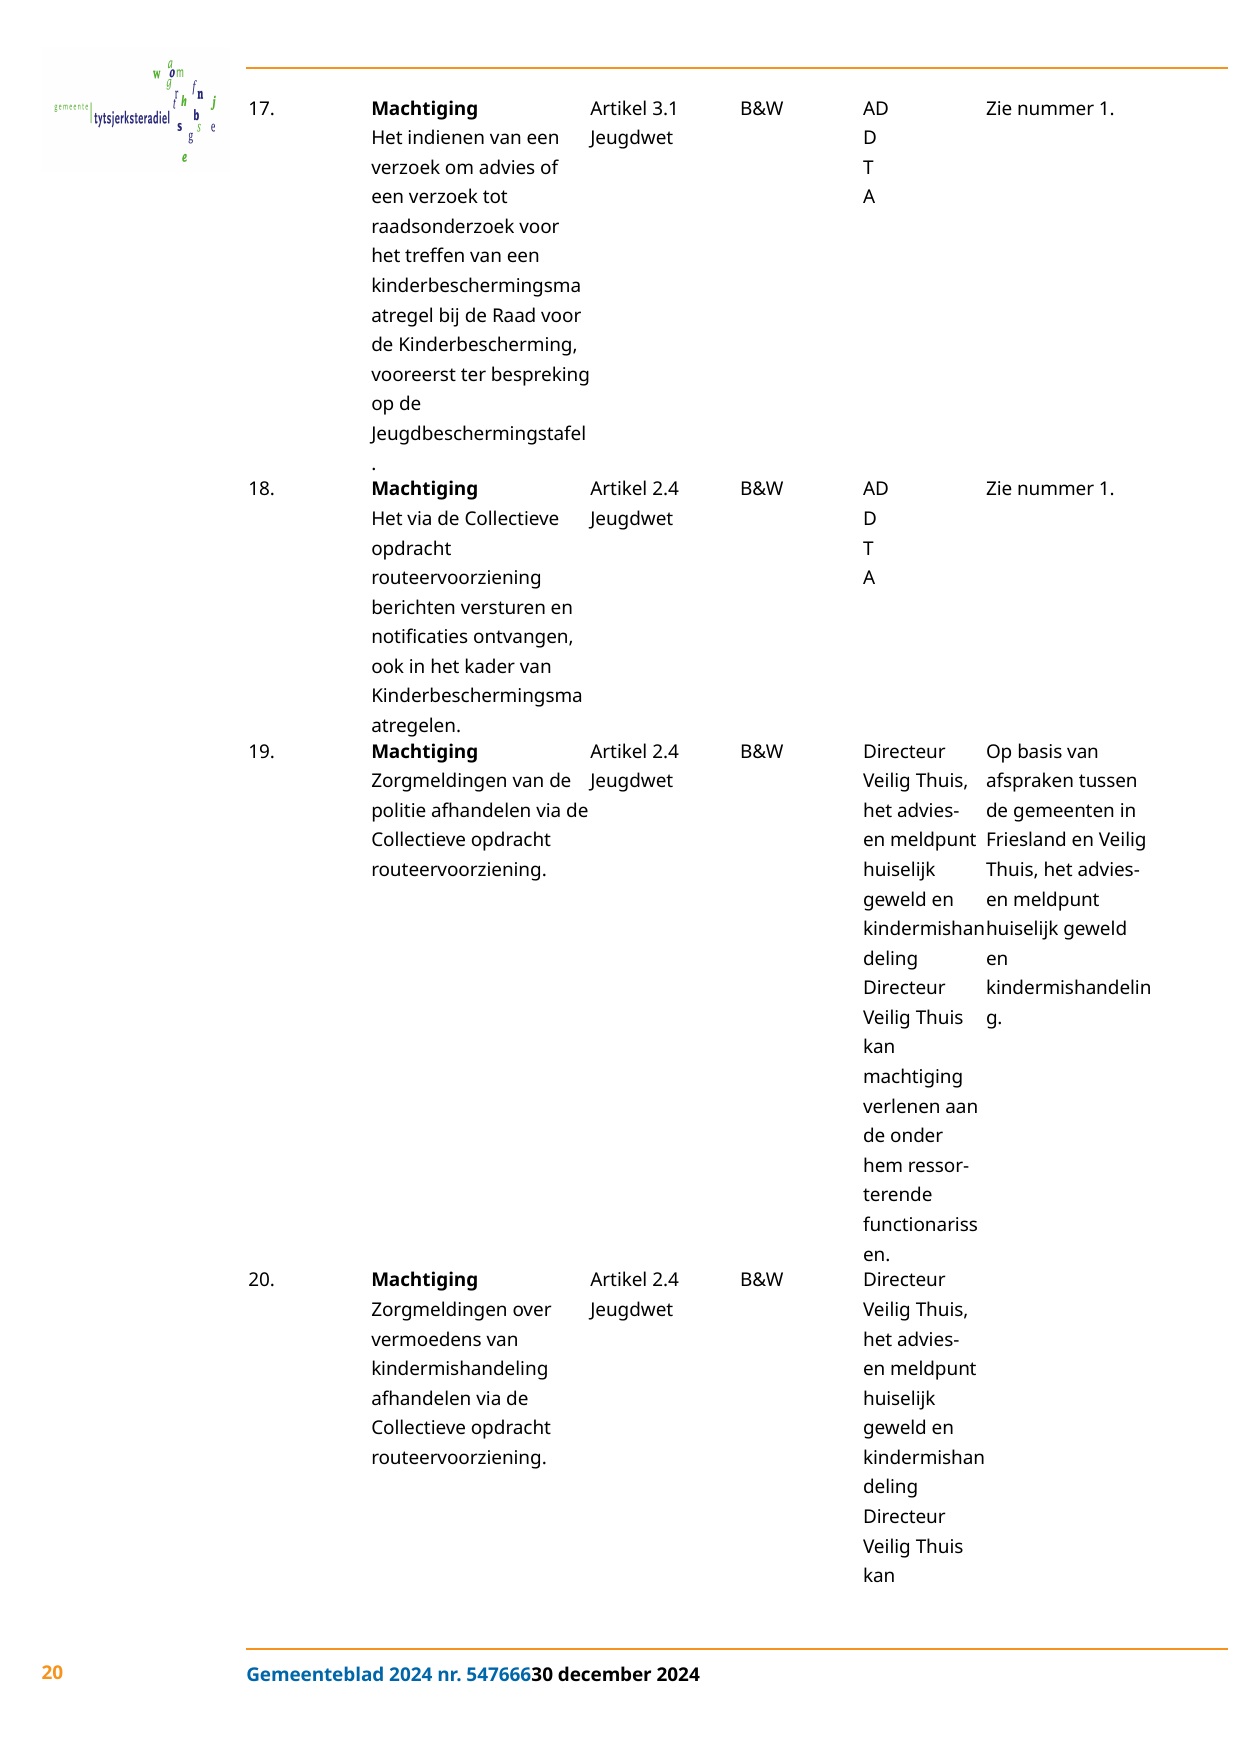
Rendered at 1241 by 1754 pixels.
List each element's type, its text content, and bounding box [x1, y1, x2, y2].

table_cell 19. [248, 738, 371, 1267]
table_cell Machtiging Het via de Collectieve opdracht routeervoorziening berichten versturen en notificaties ontvangen, ook in het kader van Kinderbeschermingsmaatregelen. [371, 476, 590, 738]
table_cell Artikel 3.1 Jeugdwet [590, 95, 740, 476]
table_cell Artikel 2.4 Jeugdwet [590, 1267, 740, 1588]
table_cell Op basis van afspraken tussen de gemeenten in Friesland en Veilig Thuis, het advies- en meldpunt huiselijk geweld en kindermishandeling. [986, 738, 1152, 1267]
table_cell Machtiging Zorgmeldingen van de politie afhandelen via de Collectieve opdracht routeervoorziening. [371, 738, 590, 1267]
table_cell Machtiging Zorgmeldingen over vermoedens van kindermishandeling afhandelen via de Collectieve opdracht routeervoorziening. [371, 1267, 590, 1588]
picture [41, 47, 231, 172]
table_cell Directeur Veilig Thuis, het advies- en meldpunt huiselijk geweld en kindermishandeling Directeur Veilig Thuis kan [863, 1267, 986, 1588]
table_cell B&W [740, 476, 863, 738]
table_cell Artikel 2.4 Jeugdwet [590, 476, 740, 738]
table_cell Directeur Veilig Thuis, het advies- en meldpunt huiselijk geweld en kindermishandeling Directeur Veilig Thuis kan machtiging verlenen aan de onder hem ressor- terende functionarissen. [863, 738, 986, 1267]
table_cell Zie nummer 1. [986, 95, 1152, 476]
table_cell 17. [248, 95, 371, 476]
table_cell AD D T A [863, 476, 986, 738]
table_cell 18. [248, 476, 371, 738]
table_cell AD D T A [863, 95, 986, 476]
table_cell B&W [740, 1267, 863, 1588]
table_cell Zie nummer 1. [986, 476, 1152, 738]
table_cell Machtiging Het indienen van een verzoek om advies of een verzoek tot raadsonderzoek voor het treffen van een kinderbeschermingsmaatregel bij de Raad voor de Kinderbescherming, vooreerst ter bespreking op de Jeugdbeschermingstafel. [371, 95, 590, 476]
table_cell B&W [740, 95, 863, 476]
table_cell 20. [248, 1267, 371, 1588]
table_cell [986, 1267, 1152, 1588]
table_cell Artikel 2.4 Jeugdwet [590, 738, 740, 1267]
table_cell B&W [740, 738, 863, 1267]
